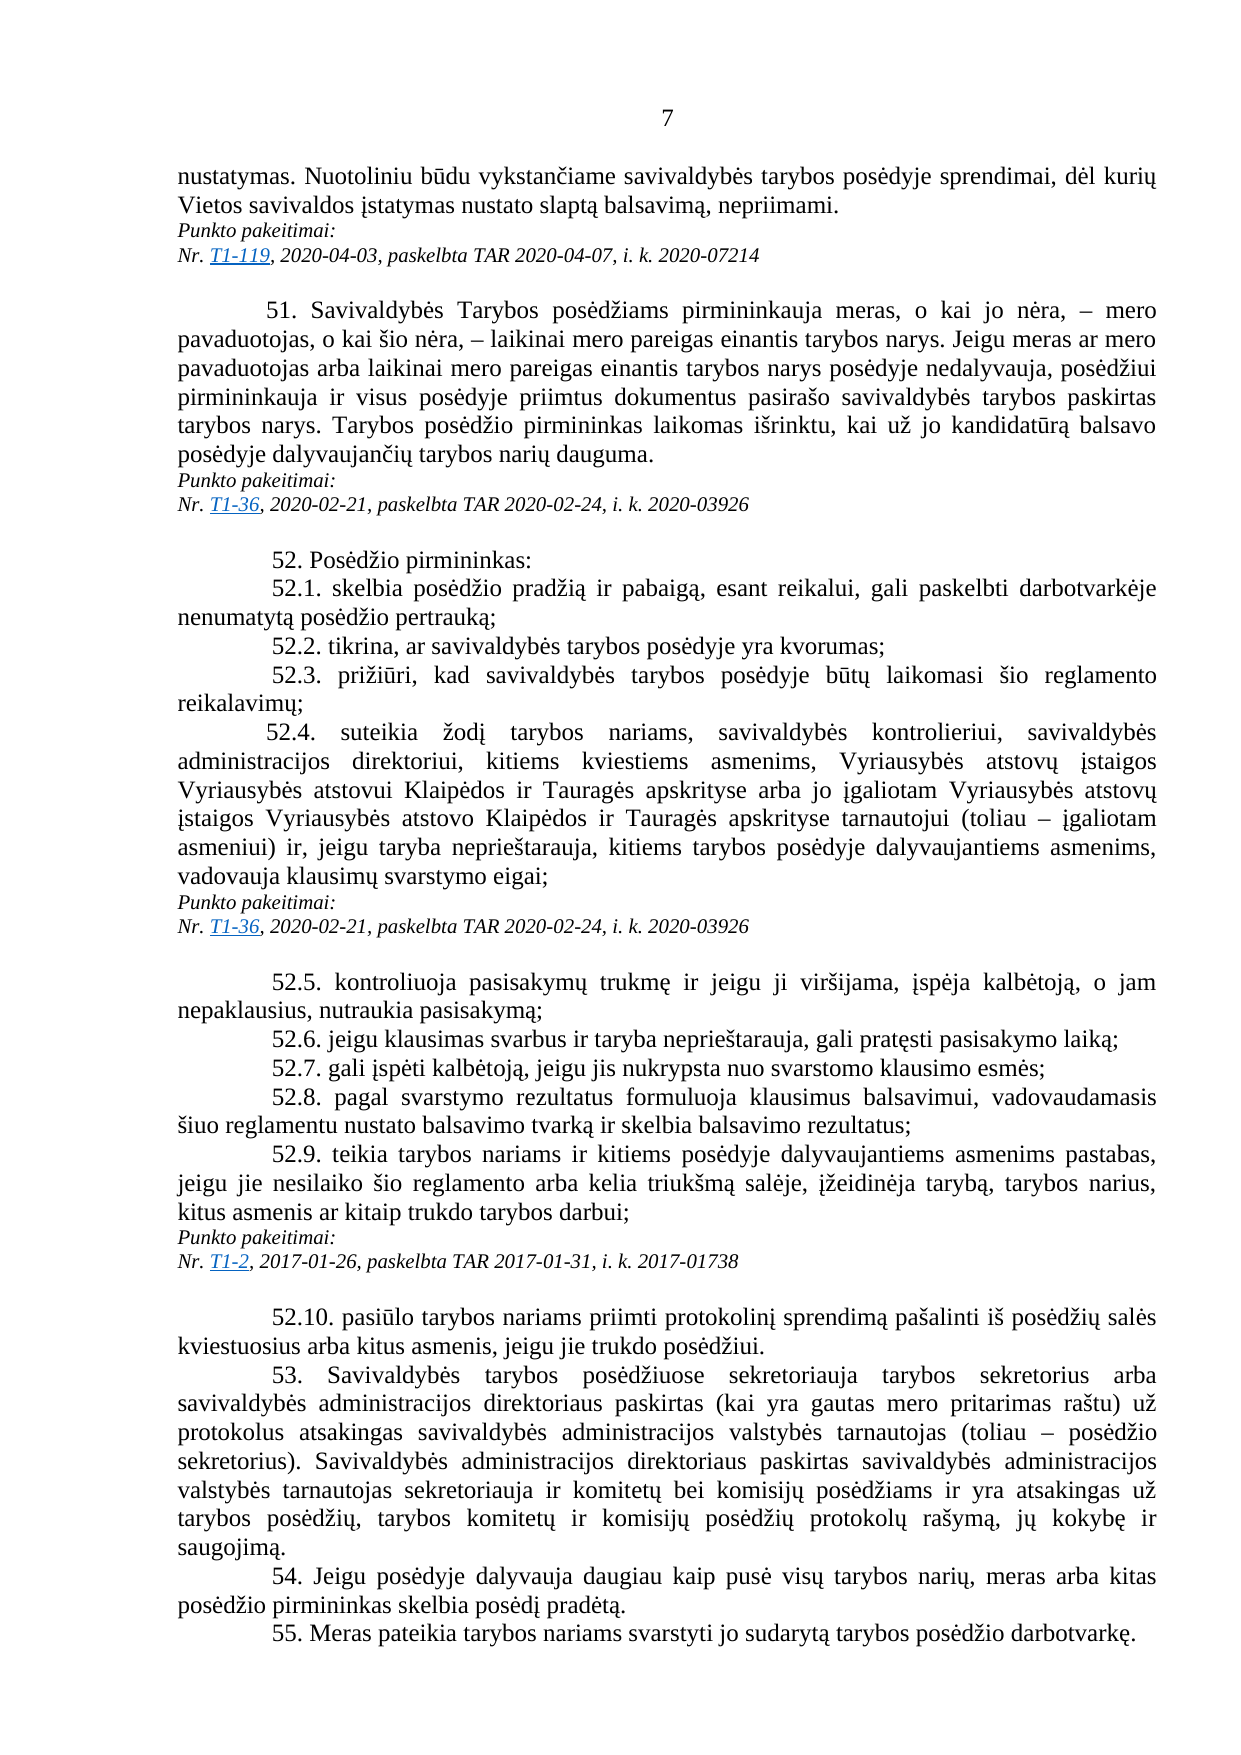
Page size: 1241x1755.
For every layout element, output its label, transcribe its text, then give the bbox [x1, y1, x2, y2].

text 53. Savivaldybės tarybos posėdžiuose sekretoriauja tarybos sekretorius arba savivaldybės administracijos direktoriaus paskirtas (kai yra gautas mero pritarimas raštu) už protokolus atsakingas savivaldybės administracijos valstybės tarnautojas (toliau – posėdžio sekretorius). Savivaldybės administracijos direktoriaus paskirtas savivaldybės administracijos valstybės tarnautojas sekretoriauja ir komitetų bei komisijų posėdžiams ir yra atsakingas už tarybos posėdžių, tarybos komitetų ir komisijų posėdžių protokolų rašymą, jų kokybę ir saugojimą. [177, 1360, 1158, 1561]
text 52.7. gali įspėti kalbėtoją, jeigu jis nukrypsta nuo svarstomo klausimo esmės; [177, 1053, 1158, 1082]
text 52.8. pagal svarstymo rezultatus formuluoja klausimus balsavimui, vadovaudamasis šiuo reglamentu nustato balsavimo tvarką ir skelbia balsavimo rezultatus; [177, 1082, 1158, 1139]
text Nr. T1-36, 2020-02-21, paskelbta TAR 2020-02-24, i. k. 2020-03926 [177, 492, 1158, 516]
text 52.6. jeigu klausimas svarbus ir taryba neprieštarauja, gali pratęsti pasisakymo laiką; [177, 1024, 1158, 1053]
text Nr. T1-119, 2020-04-03, paskelbta TAR 2020-04-07, i. k. 2020-07214 [177, 242, 1158, 267]
text Punkto pakeitimai: [177, 218, 1158, 242]
text 52. Posėdžio pirmininkas: [177, 545, 1158, 573]
text Punkto pakeitimai: [177, 890, 1158, 914]
text Nr. T1-36, 2020-02-21, paskelbta TAR 2020-02-24, i. k. 2020-03926 [177, 914, 1158, 938]
text 52.9. teikia tarybos nariams ir kitiems posėdyje dalyvaujantiems asmenims pastabas, jeigu jie nesilaiko šio reglamento arba kelia triukšmą salėje, įžeidinėja tarybą, tarybos narius, kitus asmenis ar kitaip trukdo tarybos darbui; [177, 1139, 1158, 1225]
text 52.3. prižiūri, kad savivaldybės tarybos posėdyje būtų laikomasi šio reglamento reikalavimų; [177, 660, 1158, 717]
text 52.1. skelbia posėdžio pradžią ir pabaigą, esant reikalui, gali paskelbti darbotvarkėje nenumatytą posėdžio pertrauką; [177, 573, 1158, 631]
text 52.5. kontroliuoja pasisakymų trukmę ir jeigu ji viršijama, įspėja kalbėtoją, o jam nepaklausius, nutraukia pasisakymą; [177, 967, 1158, 1024]
text Punkto pakeitimai: [177, 1225, 1158, 1249]
text Punkto pakeitimai: [177, 468, 1158, 492]
text 51. Savivaldybės Tarybos posėdžiams pirmininkauja meras, o kai jo nėra, – mero pavaduotojas, o kai šio nėra, – laikinai mero pareigas einantis tarybos narys. Jeigu meras ar mero pavaduotojas arba laikinai mero pareigas einantis tarybos narys posėdyje nedalyvauja, posėdžiui pirmininkauja ir visus posėdyje priimtus dokumentus pasirašo savivaldybės tarybos paskirtas tarybos narys. Tarybos posėdžio pirmininkas laikomas išrinktu, kai už jo kandidatūrą balsavo posėdyje dalyvaujančių tarybos narių dauguma. [177, 295, 1158, 468]
text 52.2. tikrina, ar savivaldybės tarybos posėdyje yra kvorumas; [177, 631, 1158, 660]
text nustatymas. Nuotoliniu būdu vykstančiame savivaldybės tarybos posėdyje sprendimai, dėl kurių Vietos savivaldos įstatymas nustato slaptą balsavimą, nepriimami. [177, 161, 1158, 218]
text 54. Jeigu posėdyje dalyvauja daugiau kaip pusė visų tarybos narių, meras arba kitas posėdžio pirmininkas skelbia posėdį pradėtą. [177, 1561, 1158, 1618]
text 55. Meras pateikia tarybos nariams svarstyti jo sudarytą tarybos posėdžio darbotvarkę. [177, 1618, 1158, 1647]
text 52.4. suteikia žodį tarybos nariams, savivaldybės kontrolieriui, savivaldybės administracijos direktoriui, kitiems kviestiems asmenims, Vyriausybės atstovų įstaigos Vyriausybės atstovui Klaipėdos ir Tauragės apskrityse arba jo įgaliotam Vyriausybės atstovų įstaigos Vyriausybės atstovo Klaipėdos ir Tauragės apskrityse tarnautojui (toliau – įgaliotam asmeniui) ir, jeigu taryba neprieštarauja, kitiems tarybos posėdyje dalyvaujantiems asmenims, vadovauja klausimų svarstymo eigai; [177, 717, 1158, 890]
text 52.10. pasiūlo tarybos nariams priimti protokolinį sprendimą pašalinti iš posėdžių salės kviestuosius arba kitus asmenis, jeigu jie trukdo posėdžiui. [177, 1302, 1158, 1360]
text Nr. T1-2, 2017-01-26, paskelbta TAR 2017-01-31, i. k. 2017-01738 [177, 1249, 1158, 1273]
